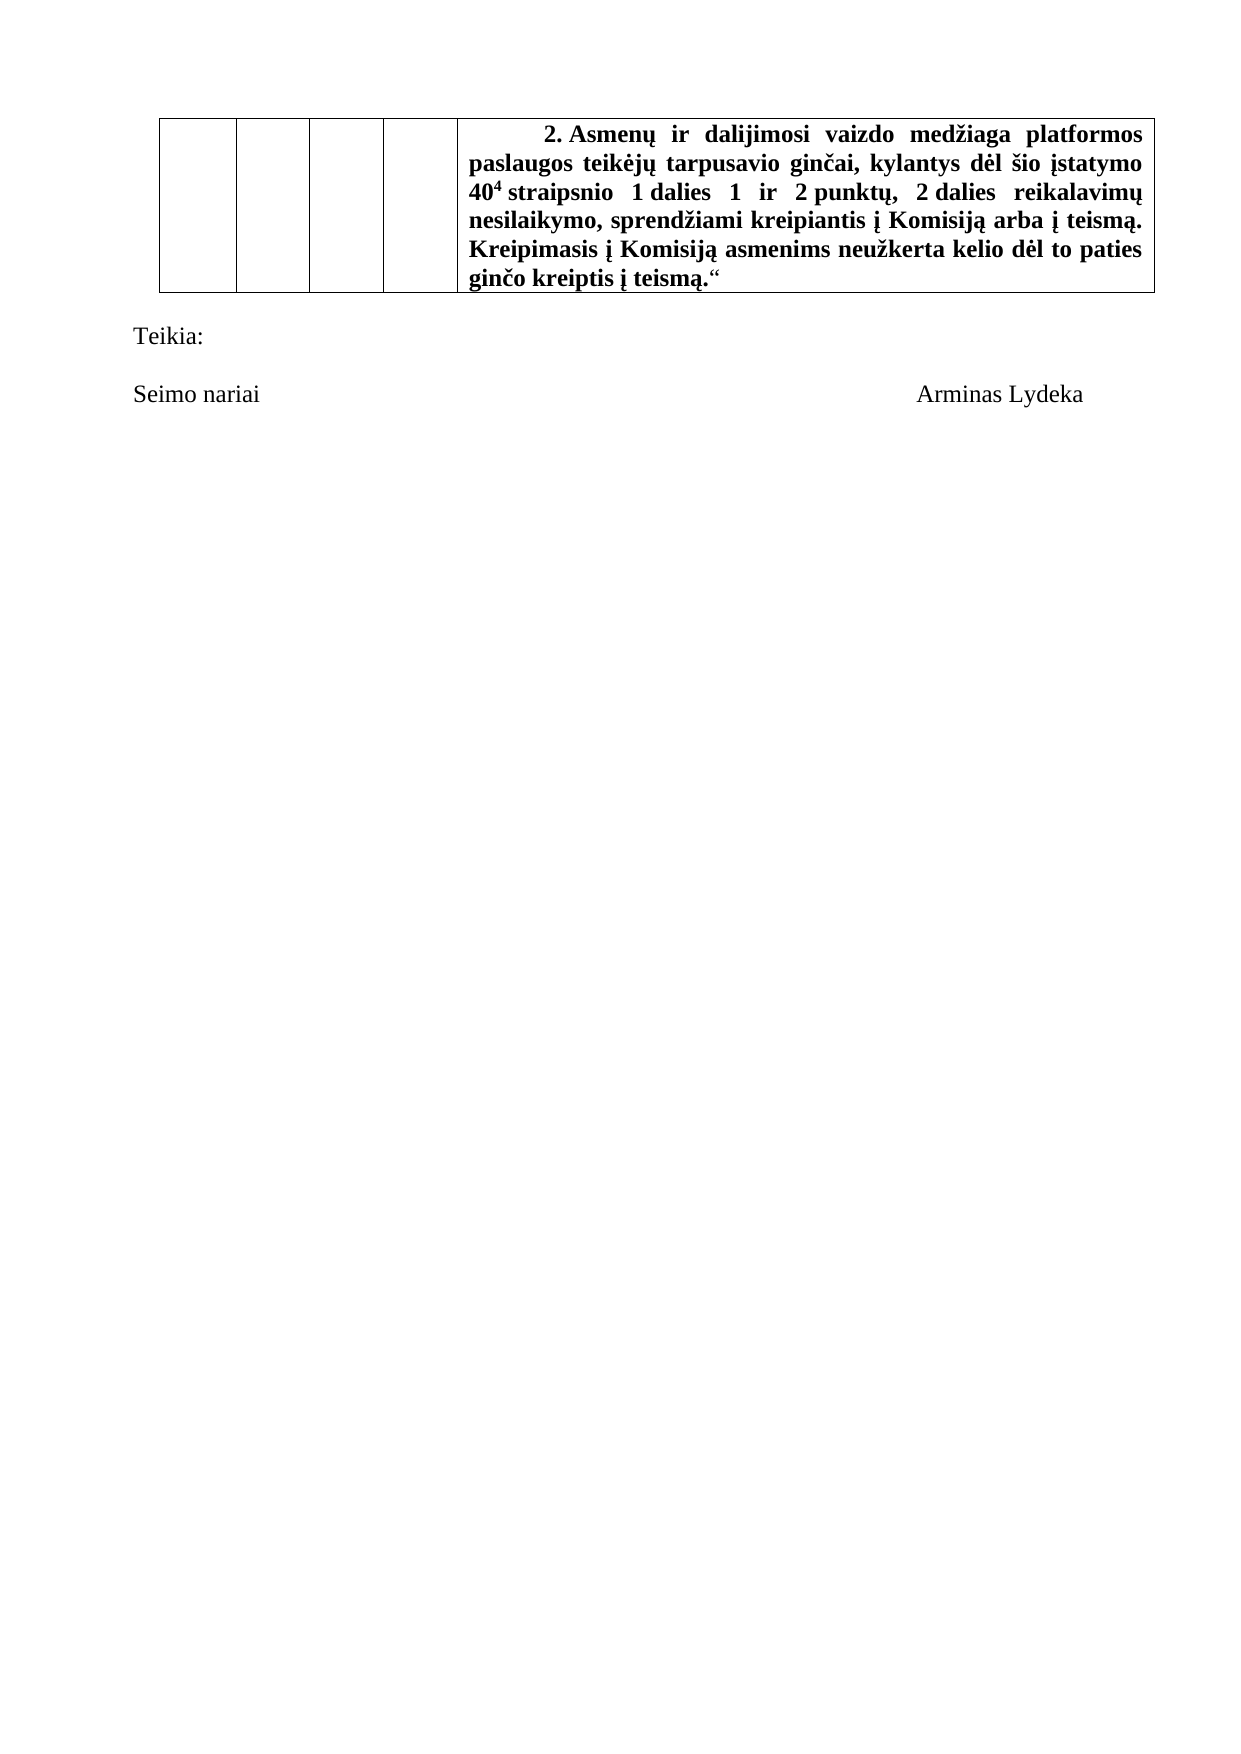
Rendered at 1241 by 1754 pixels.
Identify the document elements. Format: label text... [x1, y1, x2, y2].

text Seimo nariai Arminas Lydeka [133, 379, 1181, 408]
table_cell [384, 119, 457, 292]
table_cell [310, 119, 383, 292]
table_cell [237, 119, 309, 292]
text Teikia: [133, 321, 1181, 350]
table_cell [160, 119, 236, 292]
table_cell 2. Asmenų ir dalijimosi vaizdo medžiaga platformos paslaugos teikėjų tarpusavio ginčai, kylantys dėl šio įstatymo 404 straipsnio 1 dalies 1 ir 2 punktų, 2 dalies reikalavimų nesilaikymo, sprendžiami kreipiantis į Komisiją arba į teismą. Kreipimasis į Komisiją asmenims neužkerta kelio dėl to paties ginčo kreiptis į teismą.“ [458, 119, 1154, 292]
